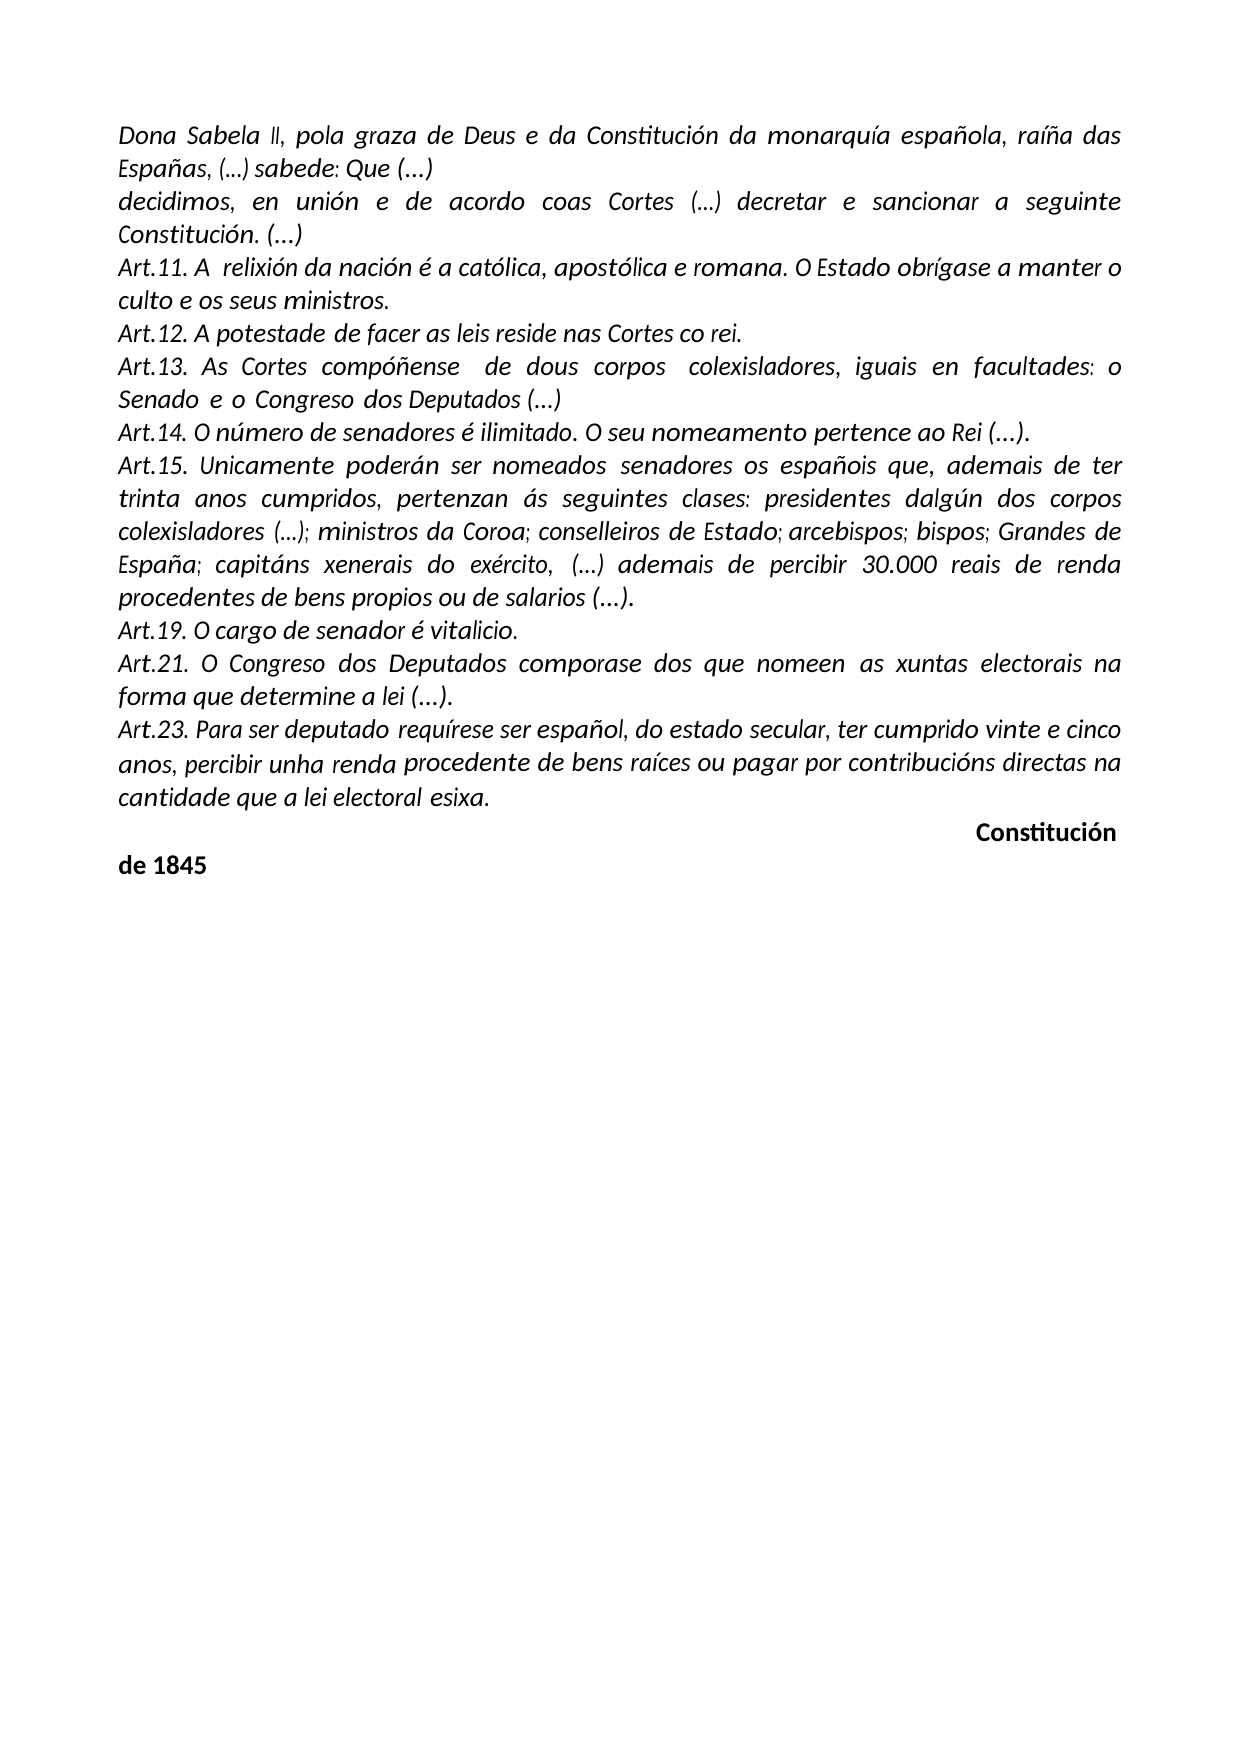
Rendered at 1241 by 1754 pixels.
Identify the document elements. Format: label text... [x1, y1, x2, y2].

text Art.12. A potestade de facer as leis reside nas Cortes co rei. [118, 316, 1122, 349]
text Art.23. Para ser deputado requírese ser español, do estado secular, ter cumprido vinte e cinco anos, percibir unha renda procedente de bens raíces ou pagar por contribucións directas na cantidade que a lei electoral esixa. [118, 712, 1122, 816]
text Art.11. A relixión da nación é a católica, apostólica e romana. O Estado obrígase a manter o culto e os seus ministros. [118, 250, 1122, 316]
text Art.15. Unicamente poderán ser nomeados senadores os españois que, ademais de ter trinta anos cumpridos, pertenzan ás seguintes clases: presidentes dalgún dos corpos colexisladores (...); ministros da Coroa; conselleiros de Estado; arcebispos; bispos; Grandes de España; capitáns xenerais do exército, (...) ademais de percibir 30.000 reais de renda procedentes de bens propios ou de salarios (...). [118, 448, 1122, 613]
text decidimos, en unión e de acordo coas Cortes (...) decretar e sancionar a seguinte Constitución. (...) [118, 184, 1122, 250]
text Art.21. O Congreso dos Deputados comporase dos que nomeen as xuntas electorais na forma que determine a lei (...). [118, 646, 1122, 712]
text Art.13. As Cortes compóñense de dous corpos colexisladores, iguais en facultades: o Senado e o Congreso dos Deputados (...) [118, 349, 1122, 415]
text Art.14. O número de senadores é ilimitado. O seu nomeamento pertence ao Rei (...). [118, 415, 1122, 448]
text Art.19. O cargo de senador é vitalicio. [118, 613, 1122, 646]
text Dona Sabela II, pola graza de Deus e da Constitución da monarquía española, raíña das Españas, (...) sabede: Que (...) [118, 118, 1122, 184]
text Constitución de 1845 [118, 816, 1122, 882]
